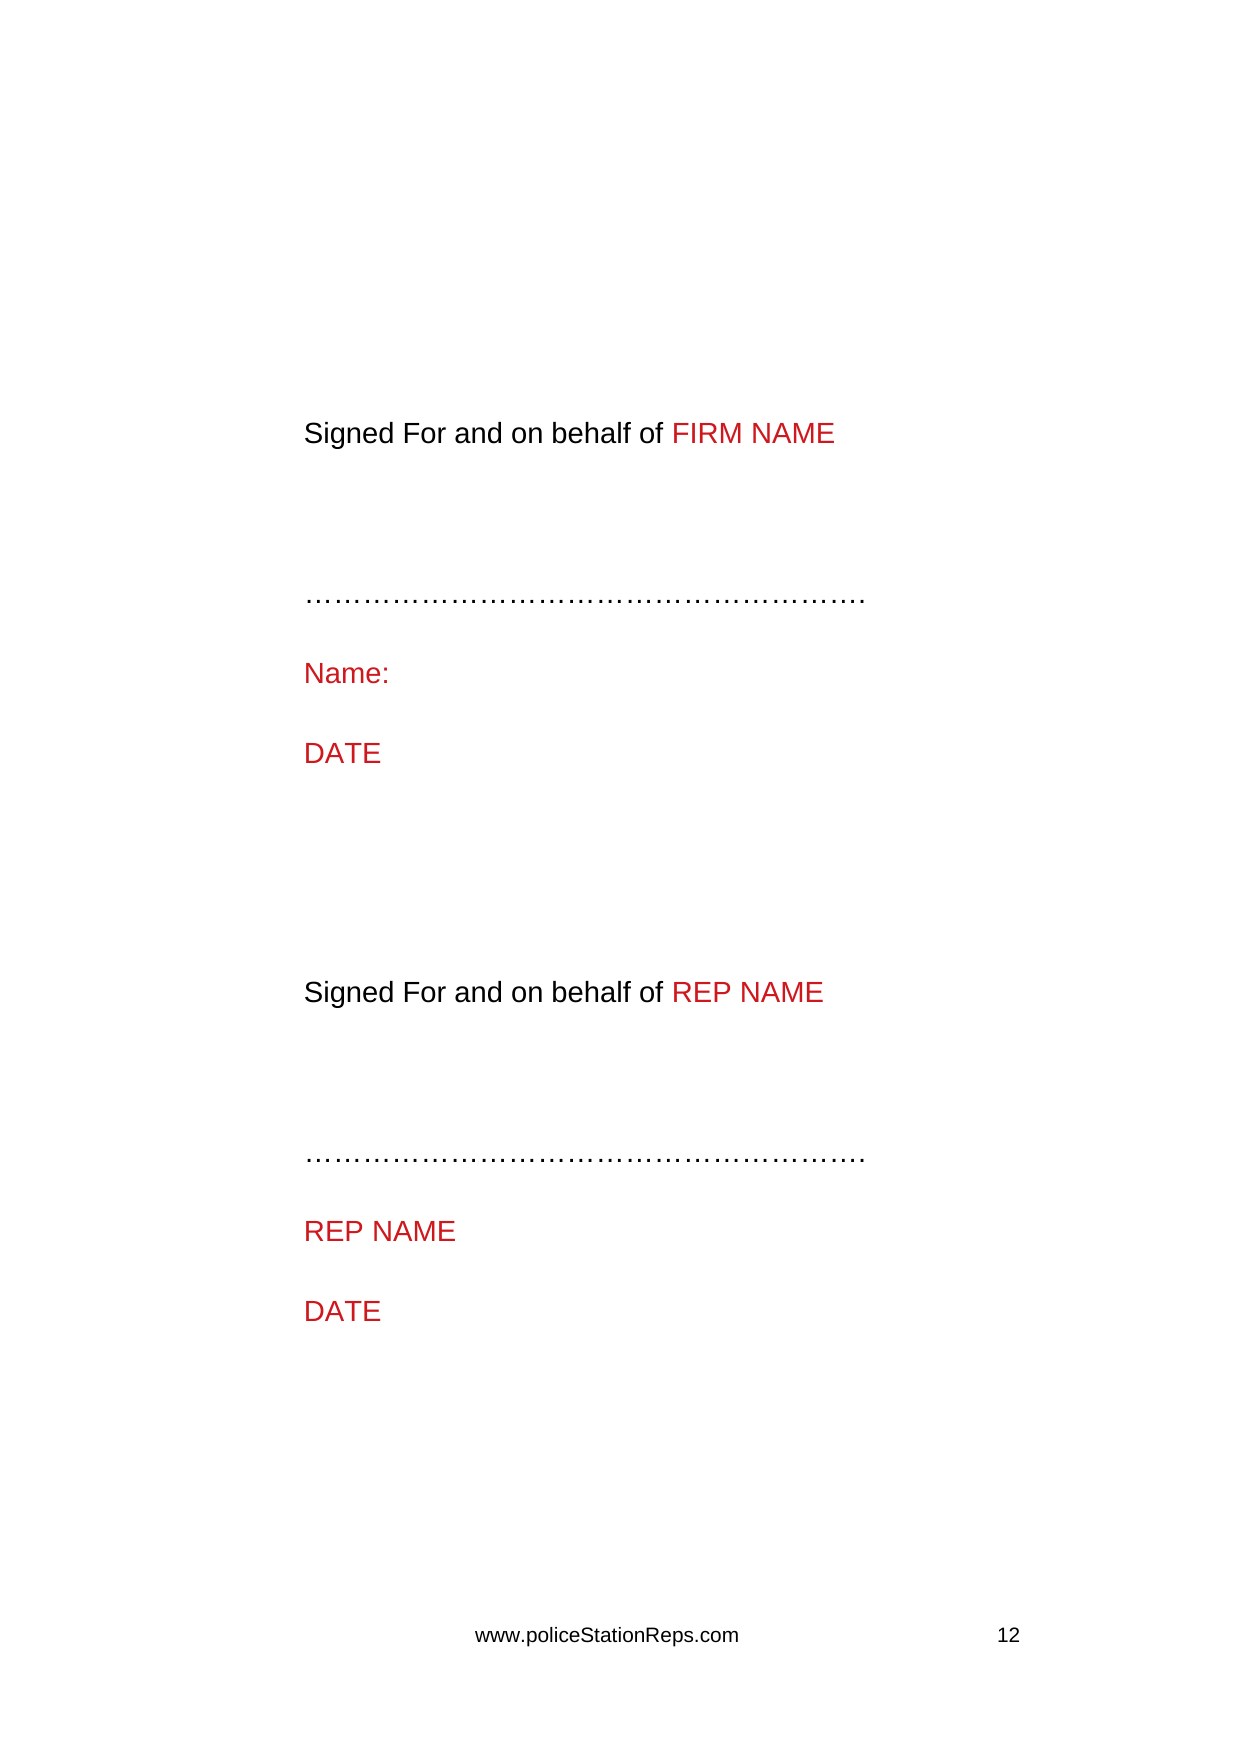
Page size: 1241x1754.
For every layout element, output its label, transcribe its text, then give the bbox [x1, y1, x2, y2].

text Signed For and on behalf of FIRM NAME [304, 417, 1063, 450]
text DATE [304, 1294, 1063, 1328]
text Signed For and on behalf of REP NAME [304, 975, 1063, 1009]
text …………………………………………………. [304, 576, 1063, 610]
text …………………………………………………. [304, 1135, 1063, 1168]
text REP NAME [304, 1214, 1063, 1248]
text Name: [304, 656, 1063, 689]
text DATE [304, 736, 1063, 769]
